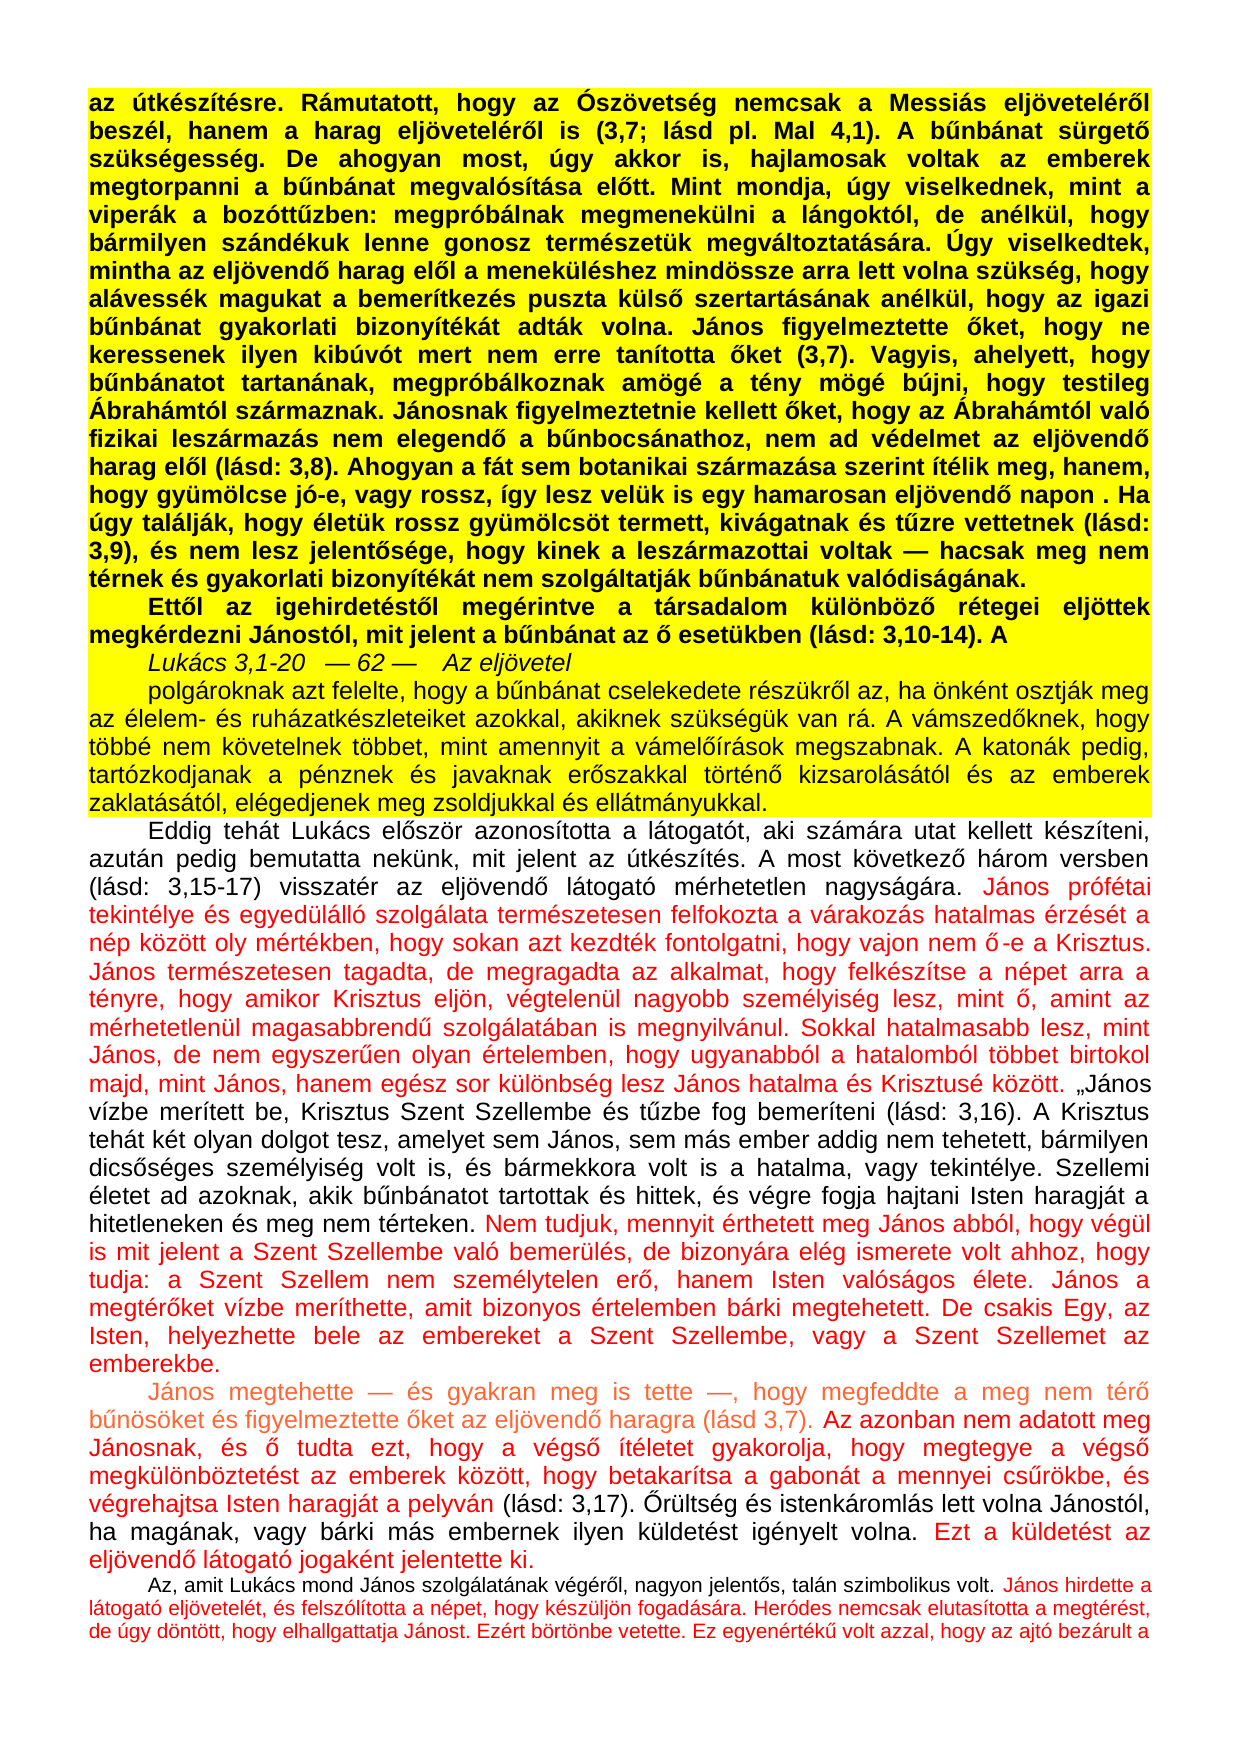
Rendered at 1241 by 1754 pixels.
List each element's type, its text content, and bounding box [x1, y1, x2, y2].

text polgároknak azt felelte, hogy a bűnbánat cselekedete részükről az, ha önként osztják meg az élelem- és ruházatkészleteiket azokkal, akiknek szükségük van rá. A vámszedőknek, hogy többé nem követelnek többet, mint amennyit a vámelőírások megszabnak. A katonák pedig, tartózkodjanak a pénznek és javaknak erőszakkal történő kizsarolásától és az emberek zaklatásától, elégedjenek meg zsoldjukkal és ellátmányukkal. [88, 677, 1152, 817]
text Lukács 3,1-20 — 62 — Az eljövetel [88, 649, 1152, 677]
text János megtehette — és gyakran meg is tette —, hogy megfeddte a meg nem térő bűnösöket és figyelmeztette őket az eljövendő haragra (lásd 3,7). Az azonban nem adatott meg Jánosnak, és ő tudta ezt, hogy a végső ítéletet gyakorolja, hogy megtegye a végső megkülönböztetést az emberek között, hogy betakarítsa a gabonát a mennyei csűrökbe, és végrehajtsa Isten haragját a pelyván (lásd: 3,17). Őrültség és istenkáromlás lett volna Jánostól, ha magának, vagy bárki más embernek ilyen küldetést igényelt volna. Ezt a küldetést az eljövendő látogató jogaként jelentette ki. [88, 1377, 1152, 1574]
text Eddig tehát Lukács először azonosította a látogatót, aki számára utat kellett készíteni, azután pedig bemutatta nekünk, mit jelent az útkészítés. A most következő három versben (lásd: 3,15-17) visszatér az eljövendő látogató mérhetetlen nagyságára. János prófétai tekintélye és egyedülálló szolgálata természetesen felfokozta a várakozás hatalmas érzését a nép között oly mértékben, hogy sokan azt kezdték fontolgatni, hogy vajon nem ő‑e a Krisztus. János természetesen tagadta, de megragadta az alkalmat, hogy felkészítse a népet arra a tényre, hogy amikor Krisztus eljön, végtelenül nagyobb személyiség lesz, mint ő, amint az mérhetetlenül magasabbrendű szolgálatában is megnyilvánul. Sokkal hatalmasabb lesz, mint János, de nem egyszerűen olyan értelemben, hogy ugyanabból a hatalomból többet birtokol majd, mint János, hanem egész sor különbség lesz János hatalma és Krisztusé között. „János vízbe merített be, Krisztus Szent Szellembe és tűzbe fog bemeríteni (lásd: 3,16). A Krisztus tehát két olyan dolgot tesz, amelyet sem János, sem más ember addig nem tehetett, bármilyen dicsőséges személyiség volt is, és bármekkora volt is a hatalma, vagy tekintélye. Szellemi életet ad azoknak, akik bűnbánatot tartottak és hittek, és végre fogja hajtani Isten haragját a hitetleneken és meg nem térteken. Nem tudjuk, mennyit érthetett meg János abból, hogy végül is mit jelent a Szent Szellembe való bemerülés, de bizonyára elég ismerete volt ahhoz, hogy tudja: a Szent Szellem nem személytelen erő, hanem Isten valóságos élete. János a megtérőket vízbe meríthette, amit bizonyos értelemben bárki megtehetett. De csakis Egy, az Isten, helyezhette bele az embereket a Szent Szellembe, vagy a Szent Szellemet az emberekbe. [88, 817, 1152, 1377]
text az útkészítésre. Rámutatott, hogy az Ószövetség nemcsak a Messiás eljöveteléről beszél, hanem a harag eljöveteléről is (3,7; lásd pl. Mal 4,1). A bűnbánat sürgető szükségesség. De ahogyan most, úgy akkor is, hajlamosak voltak az emberek megtorpanni a bűnbánat megvalósítása előtt. Mint mondja, úgy viselkednek, mint a viperák a bozóttűzben: megpróbálnak megmenekülni a lángoktól, de anélkül, hogy bármilyen szándékuk lenne gonosz természetük megváltoztatására. Úgy viselkedtek, mintha az eljövendő harag elől a meneküléshez mindössze arra lett volna szükség, hogy alávessék magukat a bemerítkezés puszta külső szertartásának anélkül, hogy az igazi bűnbánat gyakorlati bizonyítékát adták volna. János figyelmeztette őket, hogy ne keressenek ilyen kibúvót mert nem erre tanította őket (3,7). Vagyis, ahelyett, hogy bűnbánatot tartanának, megpróbálkoznak amögé a tény mögé bújni, hogy testileg Ábrahámtól származnak. Jánosnak figyelmeztetnie kellett őket, hogy az Ábrahámtól való fizikai leszármazás nem elegendő a bűnbocsánathoz, nem ad védelmet az eljövendő harag elől (lásd: 3,8). Ahogyan a fát sem botanikai származása szerint ítélik meg, hanem, hogy gyümölcse jó-e, vagy rossz, így lesz velük is egy hamarosan eljövendő napon . Ha úgy találják, hogy életük rossz gyümölcsöt termett, kivágatnak és tűzre vettetnek (lásd: 3,9), és nem lesz jelentősége, hogy kinek a leszármazottai voltak — hacsak meg nem térnek és gyakorlati bizonyítékát nem szolgáltatják bűnbánatuk valódiságának. [88, 88, 1152, 593]
text Az, amit Lukács mond János szolgálatának végéről, nagyon jelentős, talán szimbolikus volt. János hirdette a látogató eljövetelét, és felszólította a népet, hogy készüljön fogadására. Heródes nemcsak elutasította a megtérést, de úgy döntött, hogy elhallgattatja Jánost. Ezért börtönbe vetette. Ez egyenértékű volt azzal, hogy az ajtó bezárult a [88, 1574, 1152, 1643]
text Ettől az igehirdetéstől megérintve a társadalom különböző rétegei eljöttek megkérdezni Jánostól, mit jelent a bűnbánat az ő esetükben (lásd: 3,10-14). A [88, 593, 1152, 649]
